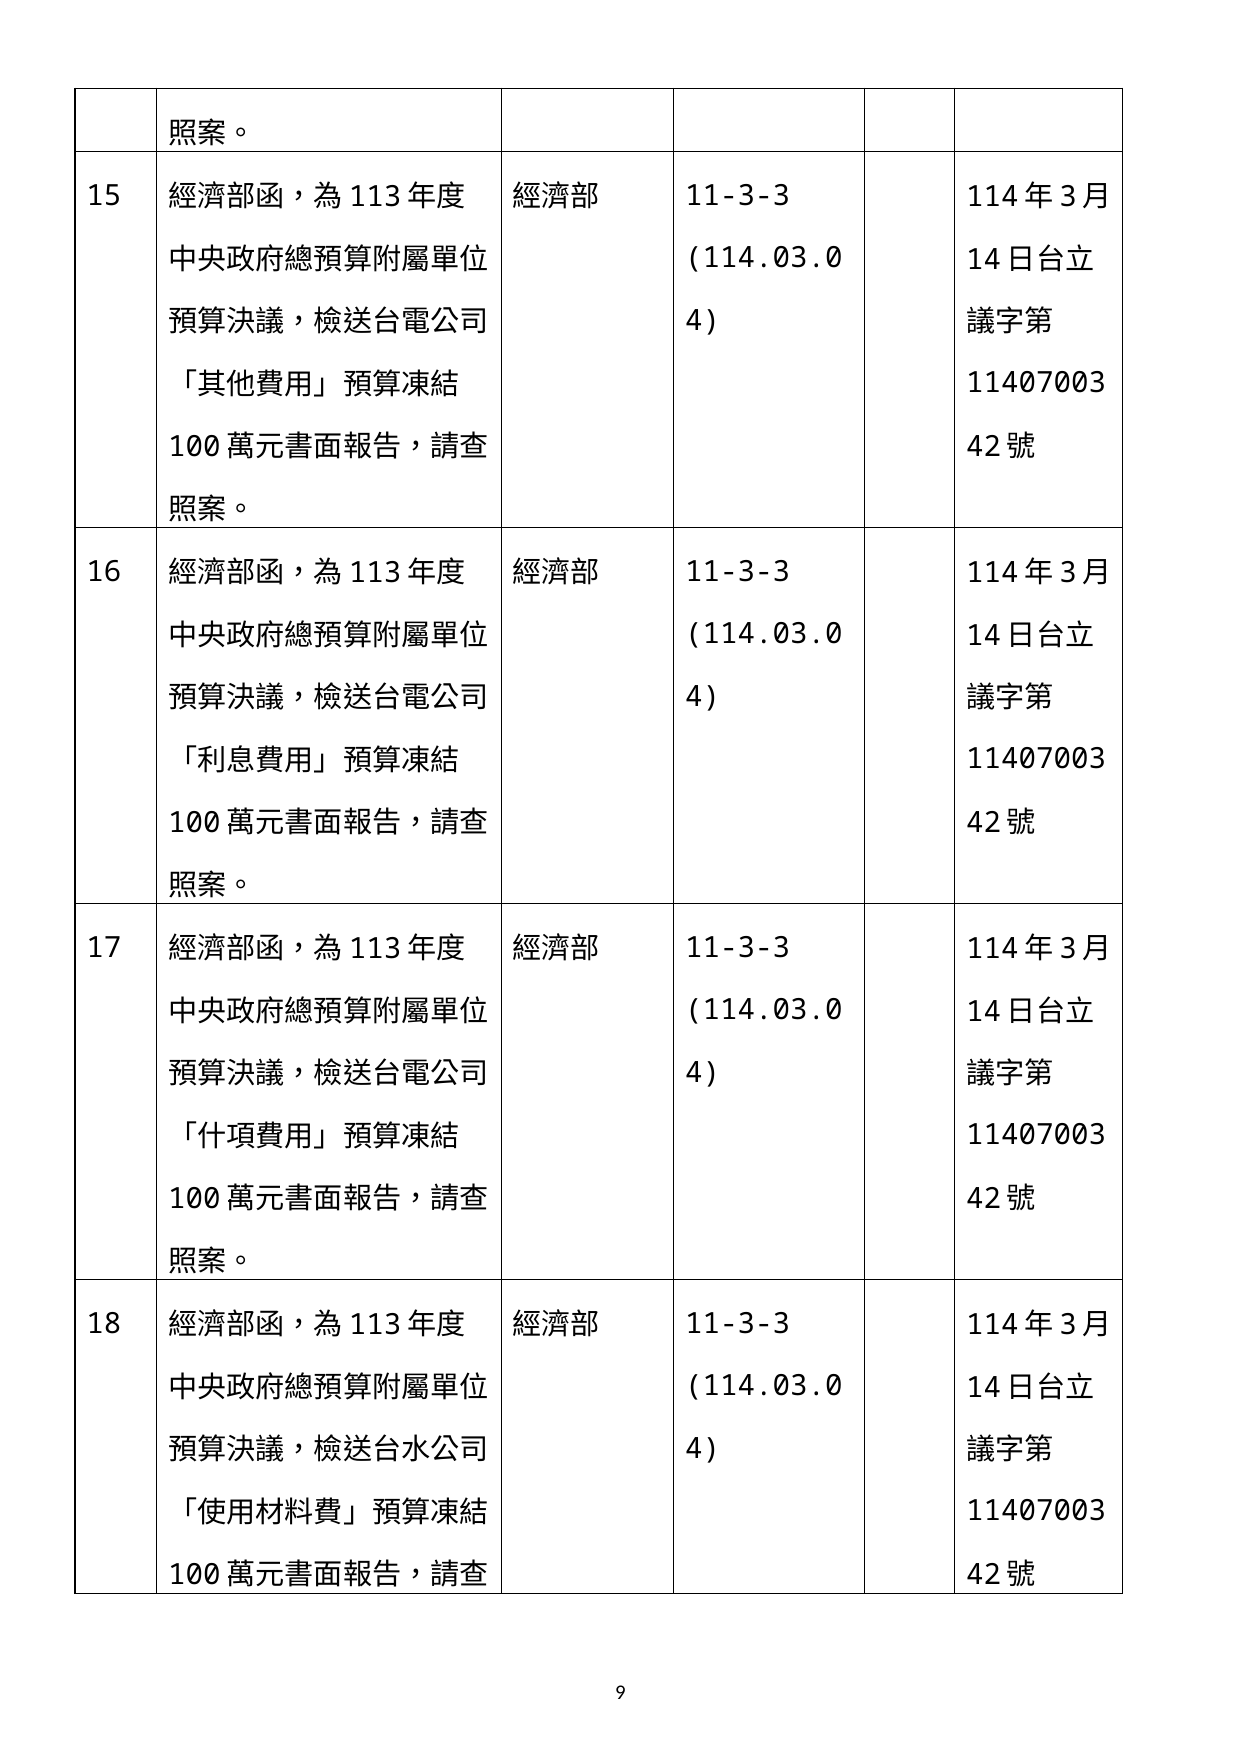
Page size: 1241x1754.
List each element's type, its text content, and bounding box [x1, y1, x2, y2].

table_cell 照案。 [157, 89, 501, 151]
table_cell 11-3-3 (114.03.04) [674, 152, 864, 527]
table_cell 16 [76, 528, 156, 903]
table_cell [865, 528, 954, 903]
table_cell [865, 152, 954, 527]
table_cell 114年3月14日台立議字第1140700342號 [955, 904, 1122, 1279]
table_cell 經濟部 [502, 152, 673, 527]
table_cell 15 [76, 152, 156, 527]
table_cell [865, 89, 954, 151]
table_cell 經濟部函，為113年度中央政府總預算附屬單位預算決議，檢送台電公司「什項費用」預算凍結100萬元書面報告，請查照案。 [157, 904, 501, 1279]
table_cell 經濟部 [502, 1280, 673, 1593]
table_cell 114年3月14日台立議字第1140700342號 [955, 1280, 1122, 1593]
table_cell [502, 89, 673, 151]
table_cell [865, 1280, 954, 1593]
table_cell 114年3月14日台立議字第1140700342號 [955, 152, 1122, 527]
table_cell 經濟部 [502, 528, 673, 903]
table_cell 11-3-3 (114.03.04) [674, 904, 864, 1279]
table_cell 11-3-3 (114.03.04) [674, 1280, 864, 1593]
table_cell [955, 89, 1122, 151]
table_cell [674, 89, 864, 151]
table_cell 17 [76, 904, 156, 1279]
table_cell 經濟部函，為113年度中央政府總預算附屬單位預算決議，檢送台電公司「利息費用」預算凍結100萬元書面報告，請查照案。 [157, 528, 501, 903]
table_cell 11-3-3 (114.03.04) [674, 528, 864, 903]
table_cell 經濟部 [502, 904, 673, 1279]
table_cell 114年3月14日台立議字第1140700342號 [955, 528, 1122, 903]
table_cell 18 [76, 1280, 156, 1593]
table_cell [865, 904, 954, 1279]
table_cell [76, 89, 156, 151]
table_cell 經濟部函，為113年度中央政府總預算附屬單位預算決議，檢送台水公司「使用材料費」預算凍結100萬元書面報告，請查 [157, 1280, 501, 1593]
table_cell 經濟部函，為113年度中央政府總預算附屬單位預算決議，檢送台電公司「其他費用」預算凍結100萬元書面報告，請查照案。 [157, 152, 501, 527]
